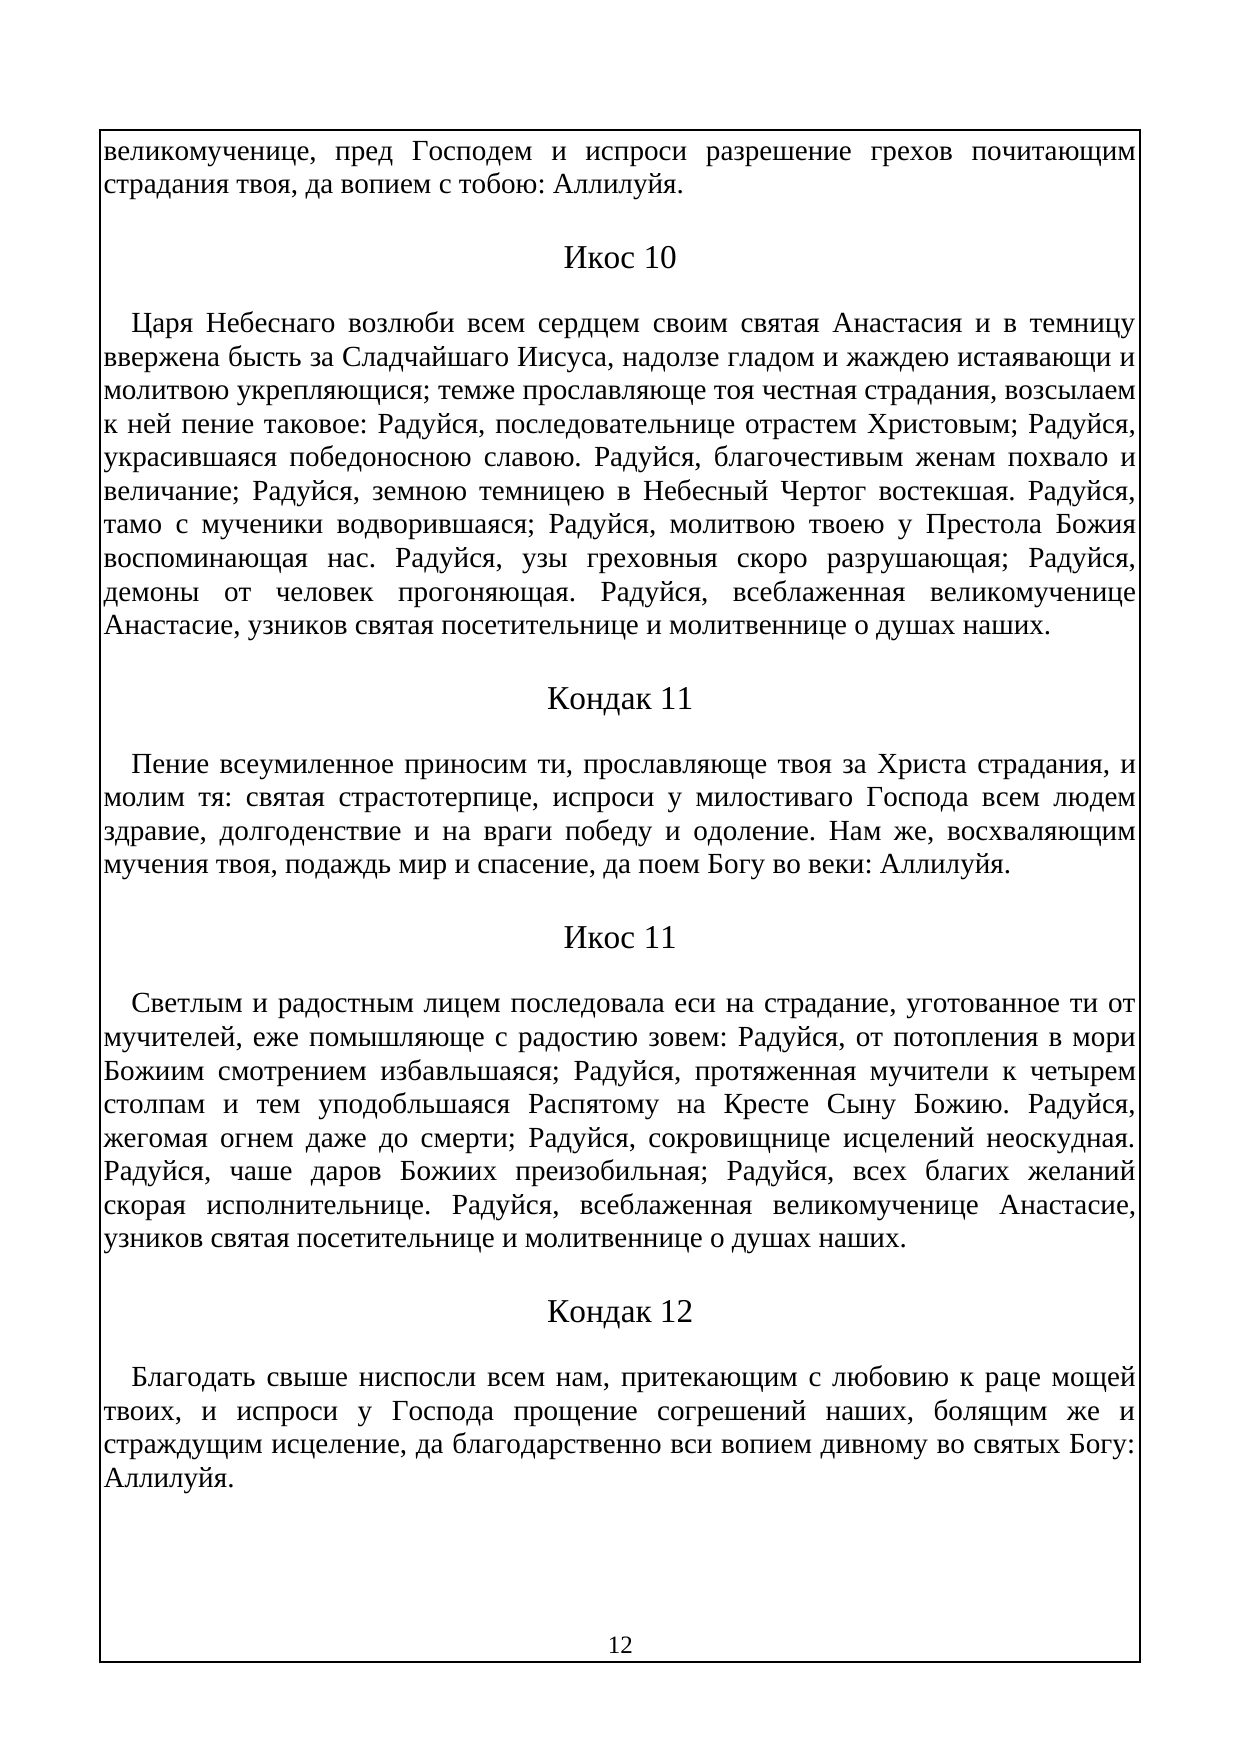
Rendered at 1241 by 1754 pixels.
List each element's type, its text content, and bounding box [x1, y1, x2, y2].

subtitle Кондак 11 [103, 678, 1137, 717]
text Светлым и радостным лицем последовала еси на страдание, уготованное ти от мучителей, еже помышляюще с радостию зовем: Радуйся, от потопления в мори Божиим смотрением избавльшаяся; Радуйся, протяженная мучители к четырем столпам и тем уподобльшаяся Распятому на Кресте Сыну Божию. Радуйся, жегомая огнем даже до смерти; Радуйся, сокровищнице исцелений неоскудная. Радуйся, чаше даров Божиих преизобильная; Радуйся, всех благих желаний скорая исполнительнице. Радуйся, всеблаженная великомученице Анастасие, узников святая посетительнице и молитвеннице о душах наших. [103, 986, 1137, 1254]
text Пение всеумиленное приносим ти, прославляюще твоя за Христа страдания, и молим тя: святая страстотерпице, испроси у милостиваго Господа всем людем здравие, долгоденствие и на враги победу и одоление. Нам же, восхваляющим мучения твоя, подаждь мир и спасение, да поем Богу во веки: Аллилуйя. [103, 746, 1137, 880]
subtitle Икос 10 [103, 237, 1137, 276]
text Благодать свыше ниспосли всем нам, притекающим с любовию к раце мощей твоих, и испроси у Господа прощение согрешений наших, болящим же и страждущим исцеление, да благодарственно вси вопием дивному во святых Богу: Аллилуйя. [103, 1359, 1137, 1493]
text Царя Небеснаго возлюби всем сердцем своим святая Анастасия и в темницу ввержена бысть за Сладчайшаго Иисуса, надолзе гладом и жаждею истаявающи и молитвою укрепляющися; темже прославляюще тоя честная страдания, возсылаем к ней пение таковое: Радуйся, последовательнице отрастем Христовым; Радуйся, украсившаяся победоносною славою. Радуйся, благочестивым женам похвало и величание; Радуйся, земною темницею в Небесный Чертог востекшая. Радуйся, тамо с мученики водворившаяся; Радуйся, молитвою твоею у Престола Божия воспоминающая нас. Радуйся, узы греховныя скоро разрушающая; Радуйся, демоны от человек прогоняющая. Радуйся, всеблаженная великомученице Анастасие, узников святая посетительнице и молитвеннице о душах наших. [103, 305, 1137, 641]
text великомученице, пред Господем и испроси разрешение грехов почитающим страдания твоя, да вопием с тобою: Аллилуйя. [103, 133, 1137, 200]
subtitle Икос 11 [103, 918, 1137, 956]
subtitle Кондак 12 [103, 1291, 1137, 1330]
